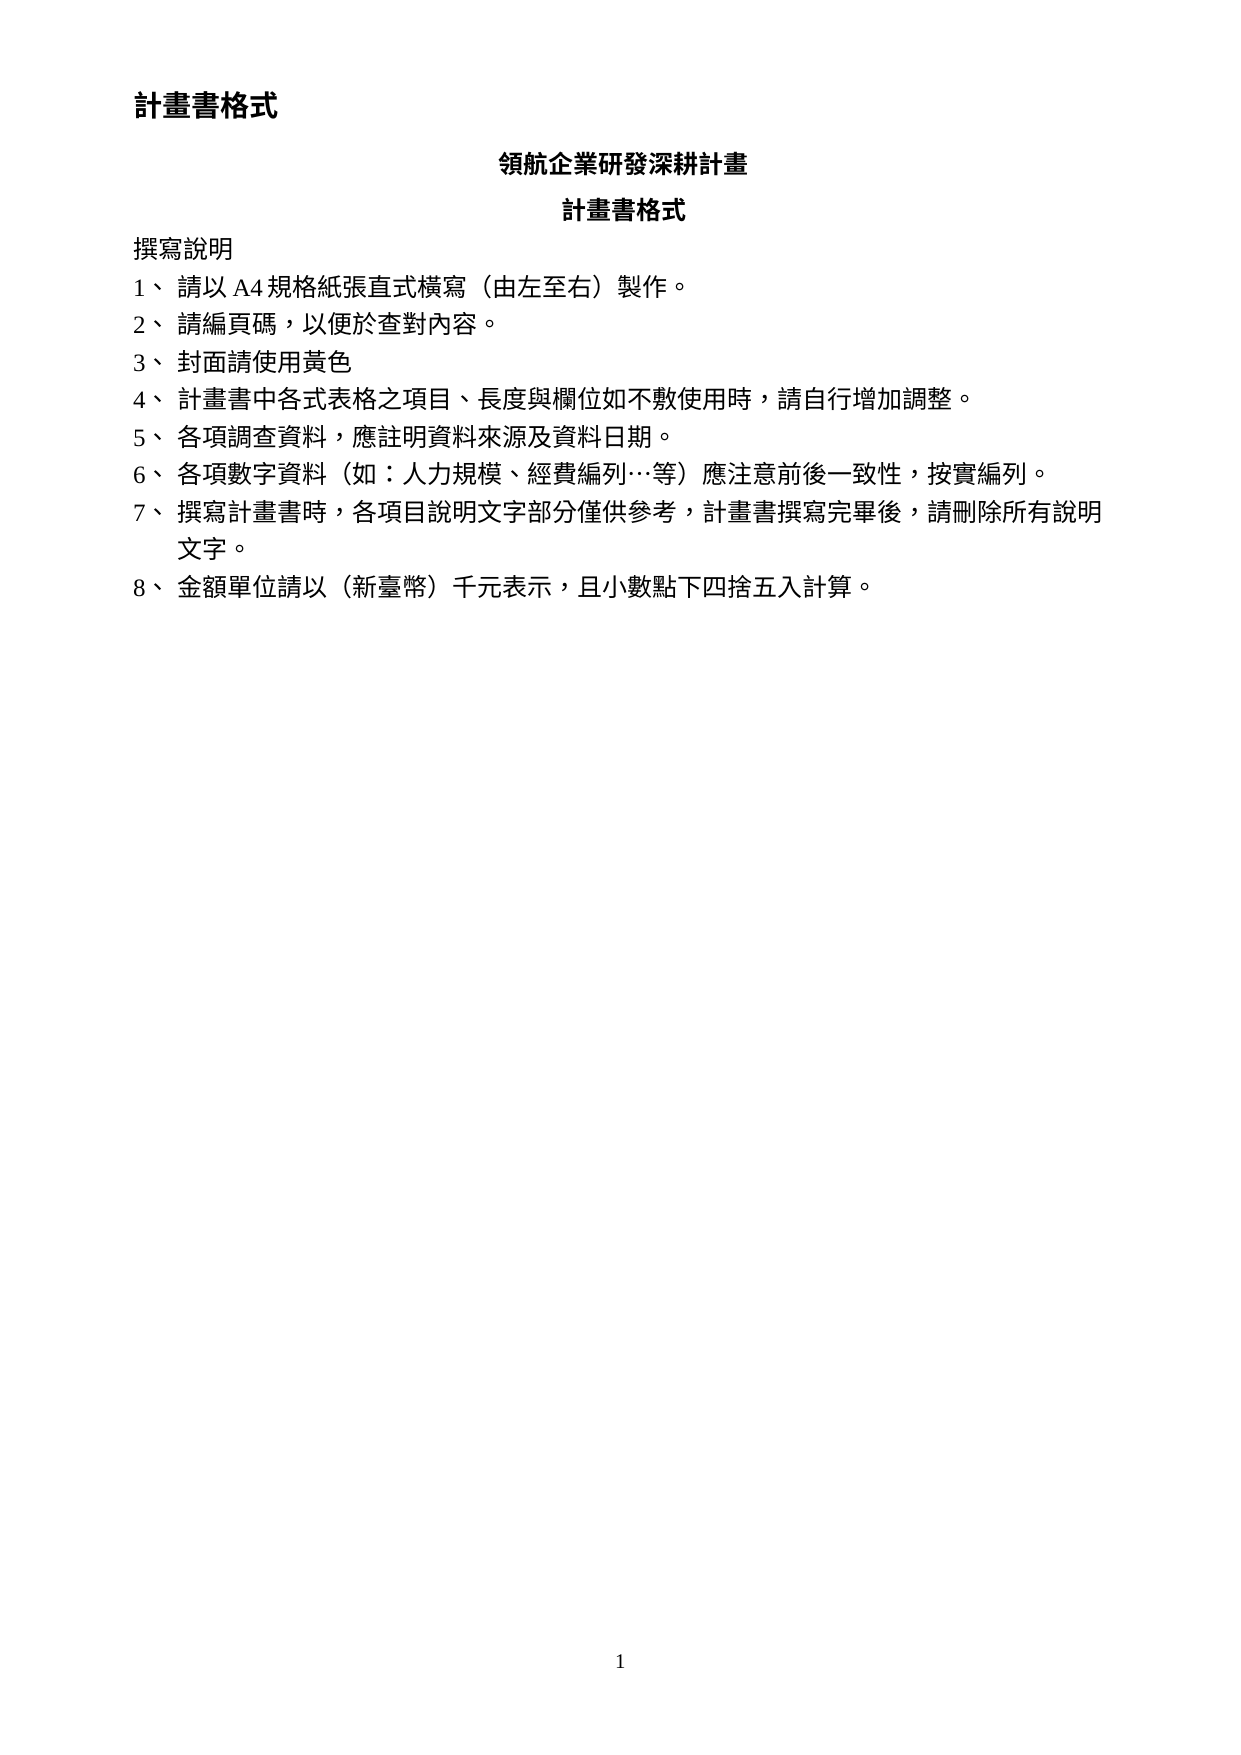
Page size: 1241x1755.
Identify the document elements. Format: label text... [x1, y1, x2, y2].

text 撰寫說明 [133, 229, 1107, 266]
text 6、 各項數字資料（如：人力規模、經費編列…等）應注意前後一致性，按實編列。 [133, 454, 1107, 491]
text 5、 各項調查資料，應註明資料來源及資料日期。 [133, 416, 1107, 454]
text 1、 請以A4規格紙張直式橫寫（由左至右）製作。 [133, 266, 1107, 304]
text 7、 撰寫計畫書時，各項目說明文字部分僅供參考，計畫書撰寫完畢後，請刪除所有說明文字。 [133, 491, 1107, 566]
text 4、 計畫書中各式表格之項目、長度與欄位如不敷使用時，請自行增加調整。 [133, 379, 1107, 416]
text 8、 金額單位請以（新臺幣）千元表示，且小數點下四捨五入計算。 [133, 566, 1107, 604]
text 領航企業研發深耕計畫 [133, 137, 1114, 183]
text 3、 封面請使用黃色 [133, 341, 1107, 379]
text 2、 請編頁碼，以便於查對內容。 [133, 304, 1107, 341]
text 計畫書格式 [133, 183, 1114, 229]
text 計畫書格式 [133, 82, 1107, 124]
